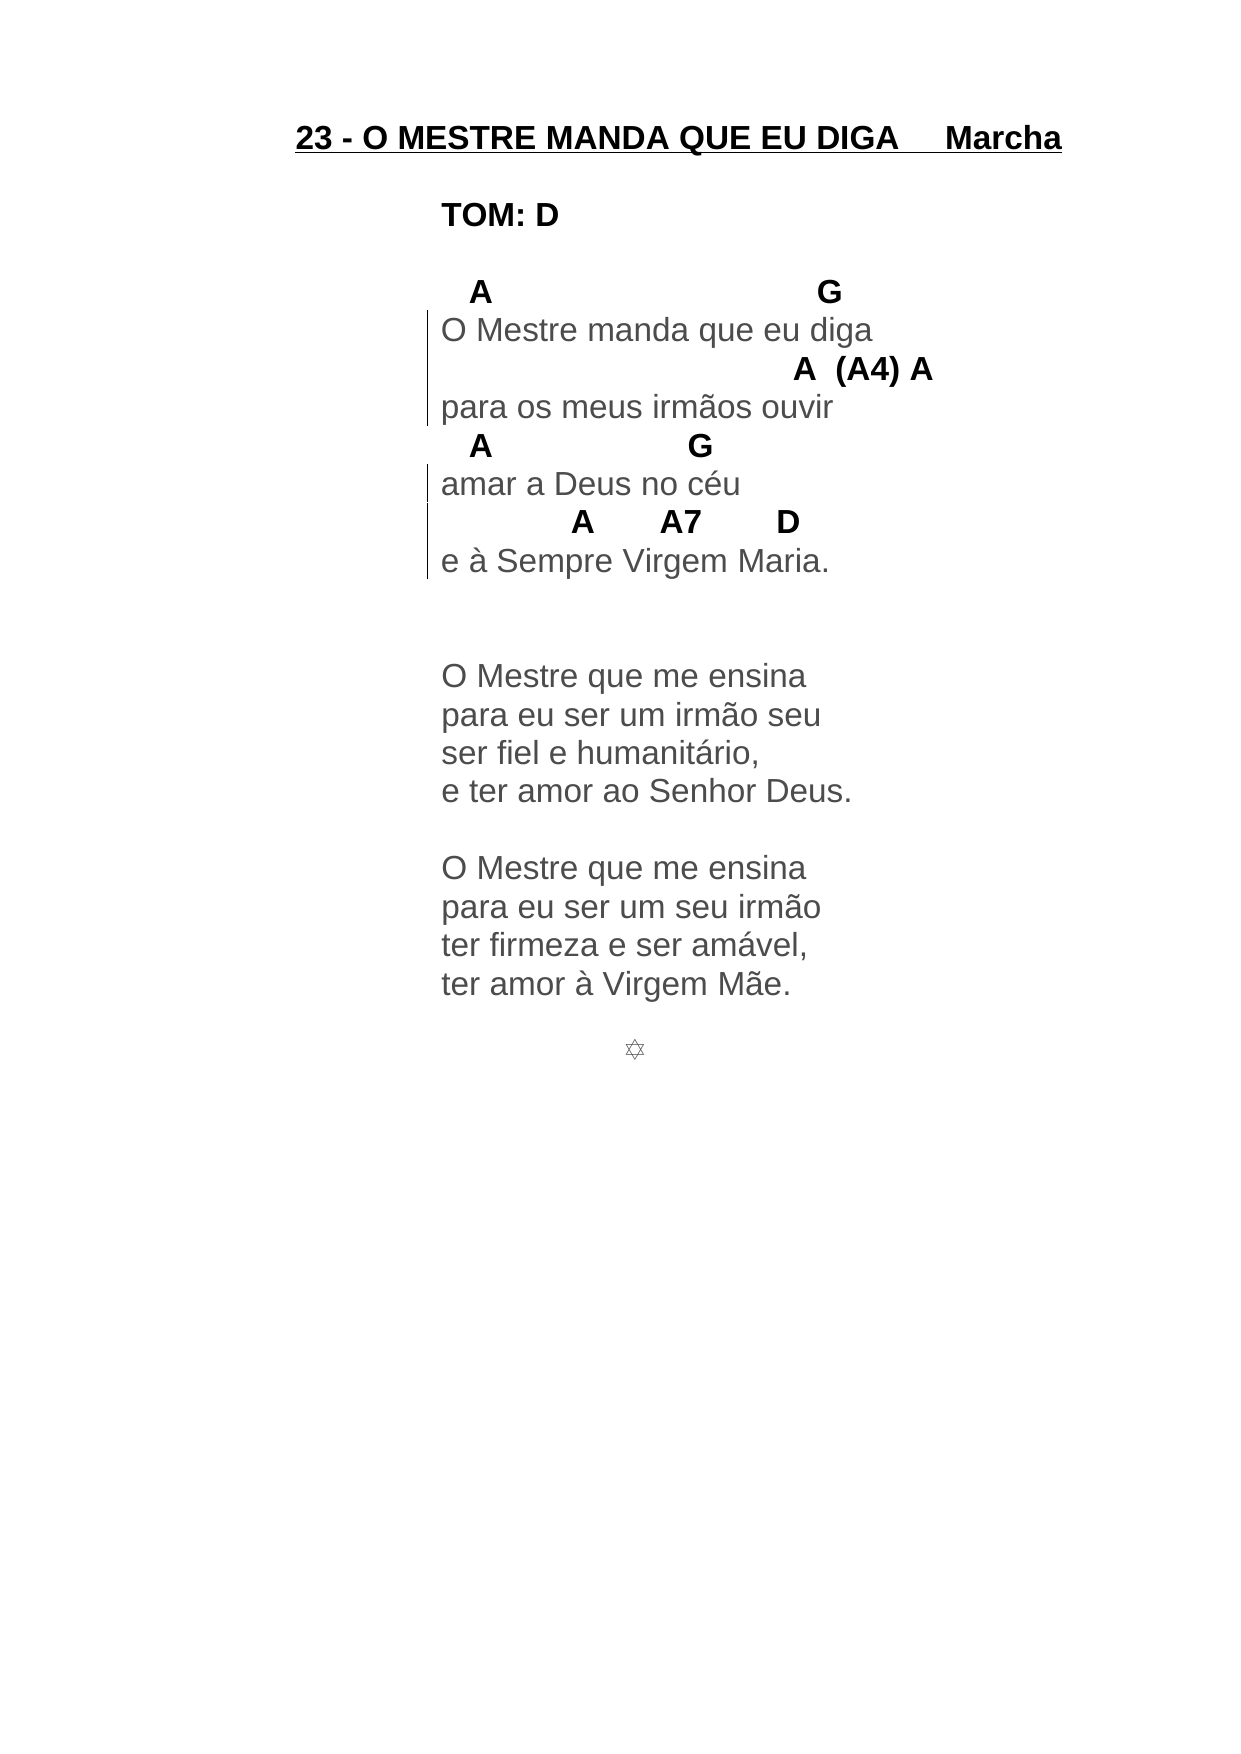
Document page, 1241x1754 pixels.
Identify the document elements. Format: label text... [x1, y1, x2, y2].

text ter firmeza e ser amável, [441, 925, 1152, 964]
text TOM: D [441, 195, 1152, 233]
text 23 - O MESTRE MANDA QUE EU DIGA Marcha [295, 118, 1152, 157]
text O Mestre que me ensina [441, 848, 1152, 887]
text ser fiel e humanitário, [441, 733, 1152, 772]
text para eu ser um irmão seu [441, 695, 1152, 733]
text A G [441, 272, 1152, 310]
text  [118, 1041, 1152, 1067]
text ter amor à Virgem Mãe. [441, 964, 1152, 1002]
text para os meus irmãos ouvir [428, 387, 1152, 426]
text A (A4) A [428, 349, 1152, 387]
text A A7 D [428, 502, 1152, 541]
text O Mestre manda que eu diga [428, 310, 1152, 349]
text e à Sempre Virgem Maria. [428, 541, 1152, 579]
text amar a Deus no céu [428, 464, 1152, 502]
text A G [441, 426, 1152, 464]
text para eu ser um seu irmão [441, 887, 1152, 925]
text O Mestre que me ensina [441, 656, 1152, 695]
text e ter amor ao Senhor Deus. [441, 772, 1152, 810]
